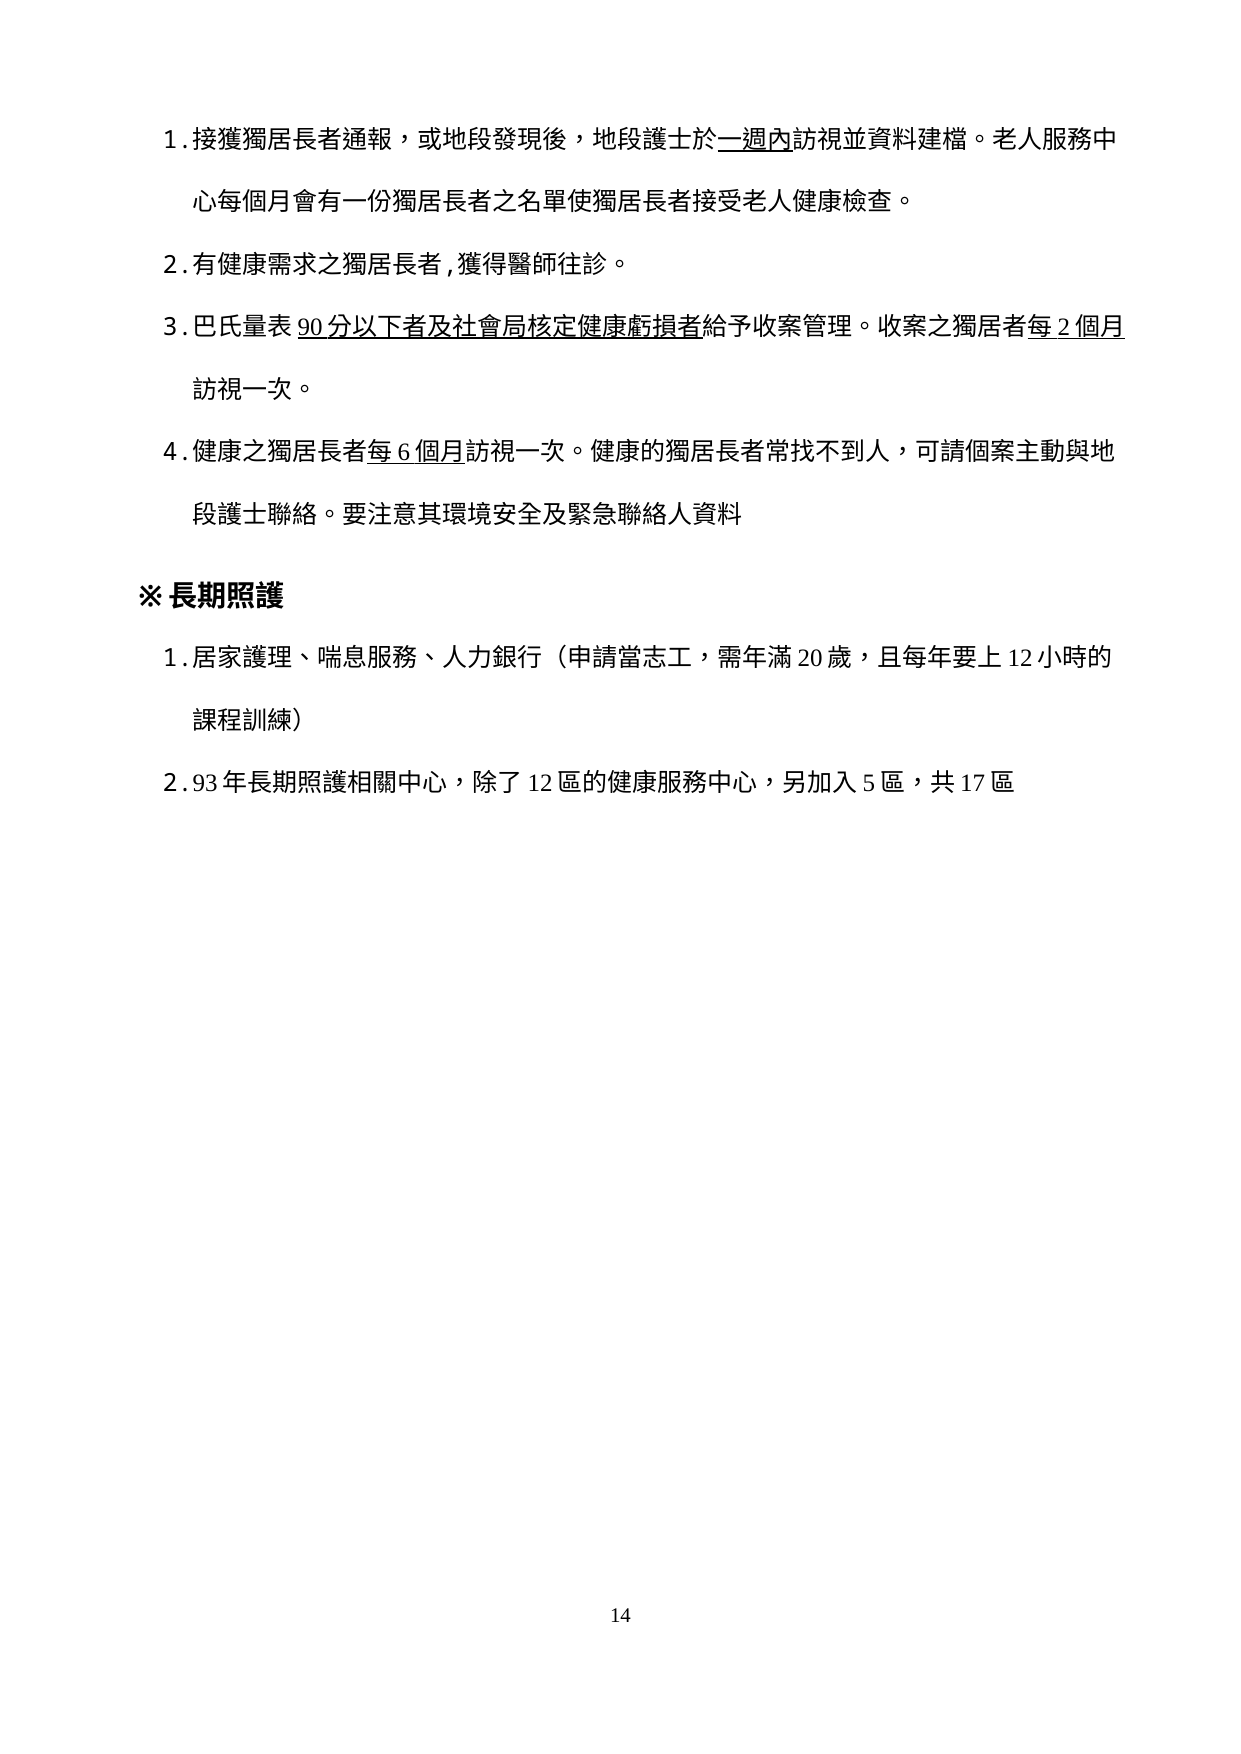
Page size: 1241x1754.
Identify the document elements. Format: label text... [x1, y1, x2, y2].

text ※長期照護 [103, 552, 1137, 614]
text 2.有健康需求之獨居長者,獲得醫師往診。 [133, 221, 1137, 283]
text 1.接獲獨居長者通報，或地段發現後，地段護士於一週內訪視並資料建檔。老人服務中心每個月會有一份獨居長者之名單使獨居長者接受老人健康檢查。 [162, 96, 1137, 221]
text 2.93年長期照護相關中心，除了12區的健康服務中心，另加入5區，共17區 [162, 739, 1201, 802]
text 4.健康之獨居長者每6個月訪視一次。健康的獨居長者常找不到人，可請個案主動與地段護士聯絡。要注意其環境安全及緊急聯絡人資料 [162, 408, 1137, 533]
text 1.居家護理、喘息服務、人力銀行（申請當志工，需年滿20歲，且每年要上12小時的課程訓練） [162, 614, 1137, 739]
text 3.巴氏量表90分以下者及社會局核定健康虧損者給予收案管理。收案之獨居者每2個月訪視一次。 [162, 283, 1137, 408]
